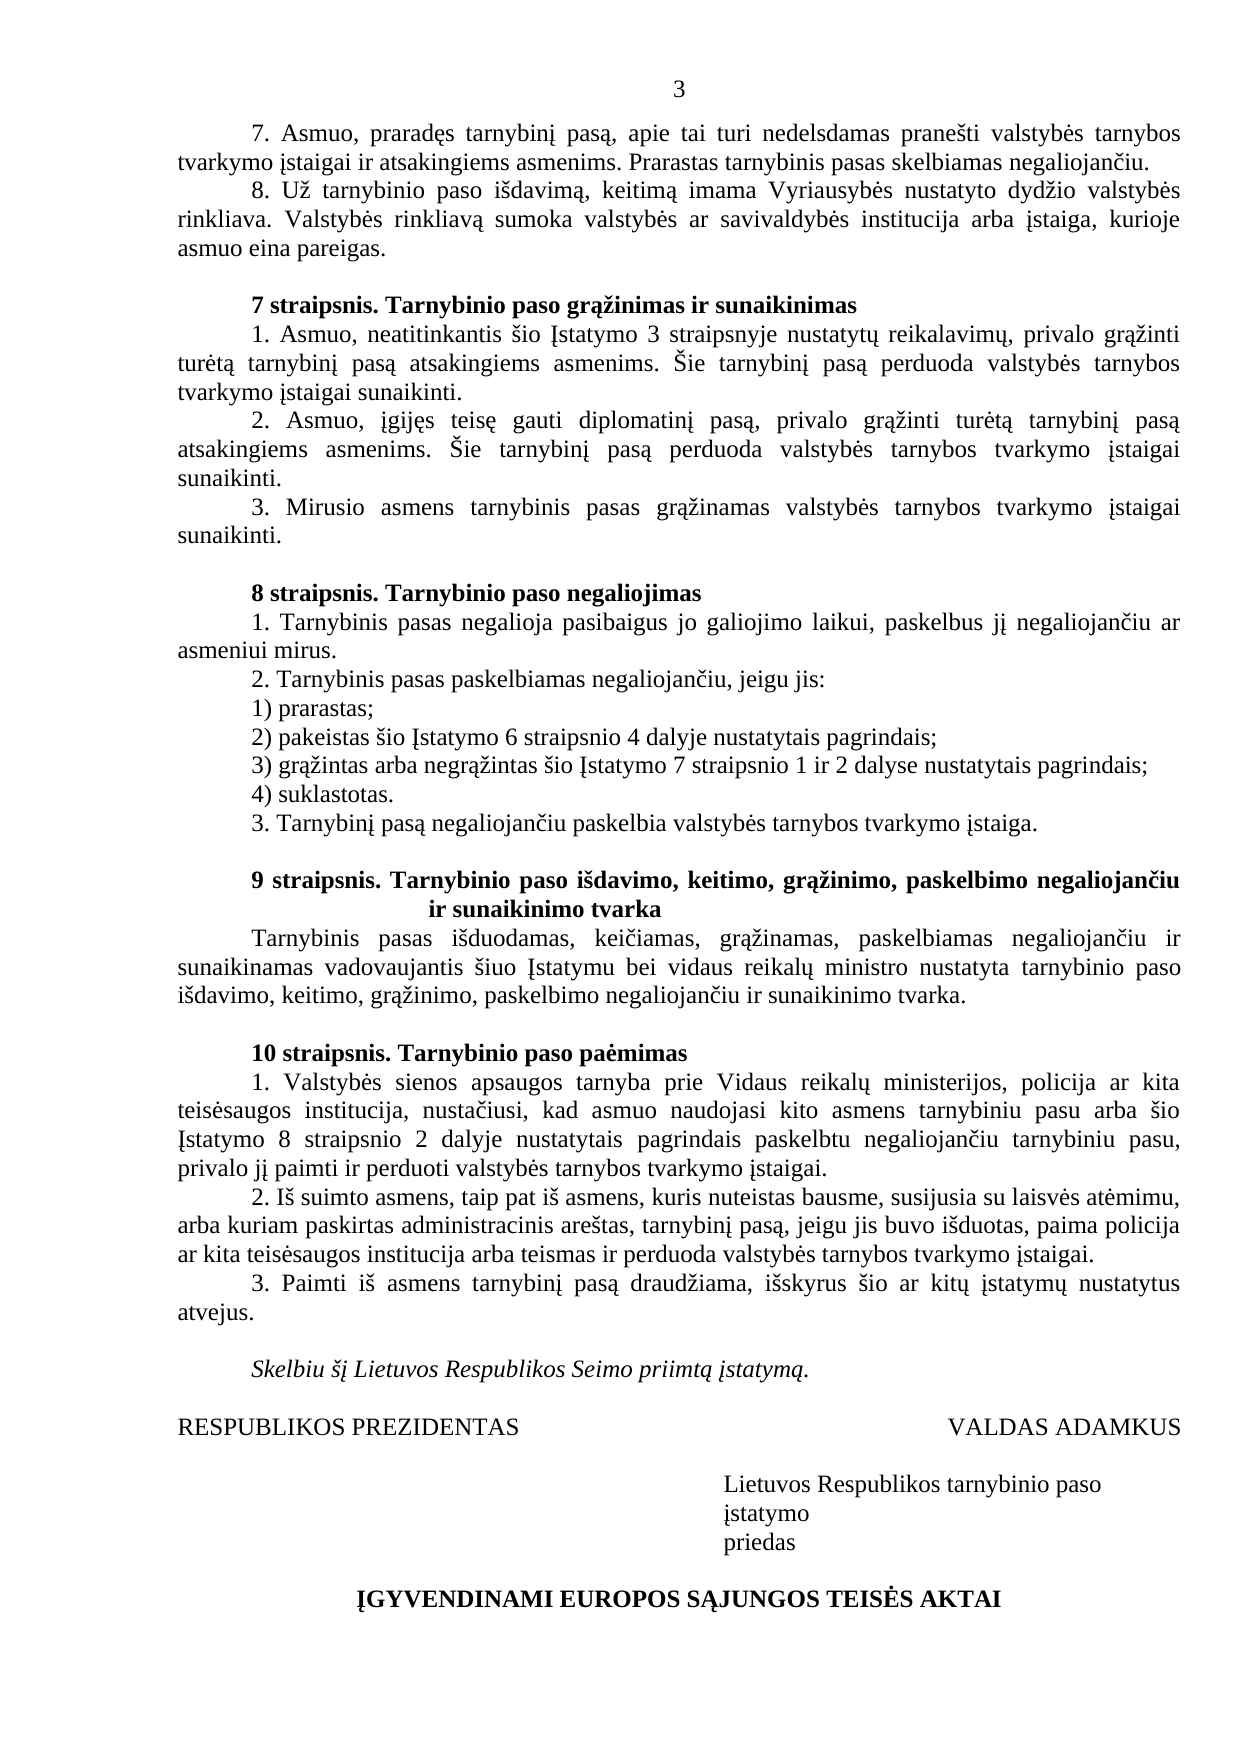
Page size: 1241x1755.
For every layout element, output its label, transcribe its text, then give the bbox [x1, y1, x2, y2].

text 1) prarastas; [177, 693, 1181, 722]
text 9 straipsnis. Tarnybinio paso išdavimo, keitimo, grąžinimo, paskelbimo negaliojančiu ir sunaikinimo tvarka [251, 866, 1181, 923]
text 1. Valstybės sienos apsaugos tarnyba prie Vidaus reikalų ministerijos, policija ar kita teisėsaugos institucija, nustačiusi, kad asmuo naudojasi kito asmens tarnybiniu pasu arba šio Įstatymo 8 straipsnio 2 dalyje nustatytais pagrindais paskelbtu negaliojančiu tarnybiniu pasu, privalo jį paimti ir perduoti valstybės tarnybos tvarkymo įstaigai. [177, 1067, 1181, 1182]
text 3. Paimti iš asmens tarnybinį pasą draudžiama, išskyrus šio ar kitų įstatymų nustatytus atvejus. [177, 1268, 1181, 1326]
text priedas [649, 1527, 1181, 1556]
text 2. Tarnybinis pasas paskelbiamas negaliojančiu, jeigu jis: [177, 664, 1181, 693]
text 7 straipsnis. Tarnybinio paso grąžinimas ir sunaikinimas [177, 291, 1181, 319]
text 2. Asmuo, įgijęs teisę gauti diplomatinį pasą, privalo grąžinti turėtą tarnybinį pasą atsakingiems asmenims. Šie tarnybinį pasą perduoda valstybės tarnybos tvarkymo įstaigai sunaikinti. [177, 406, 1181, 492]
text ĮGYVENDINAMI EUROPOS SĄJUNGOS TEISĖS AKTAI [177, 1584, 1181, 1613]
text Skelbiu šį Lietuvos Respublikos Seimo priimtą įstatymą. [177, 1354, 1181, 1383]
text 1. Tarnybinis pasas negalioja pasibaigus jo galiojimo laikui, paskelbus jį negaliojančiu ar asmeniui mirus. [177, 607, 1181, 664]
text 1. Asmuo, neatitinkantis šio Įstatymo 3 straipsnyje nustatytų reikalavimų, privalo grąžinti turėtą tarnybinį pasą atsakingiems asmenims. Šie tarnybinį pasą perduoda valstybės tarnybos tvarkymo įstaigai sunaikinti. [177, 319, 1181, 406]
text 7. Asmuo, praradęs tarnybinį pasą, apie tai turi nedelsdamas pranešti valstybės tarnybos tvarkymo įstaigai ir atsakingiems asmenims. Prarastas tarnybinis pasas skelbiamas negaliojančiu. [177, 118, 1181, 176]
text 3. Mirusio asmens tarnybinis pasas grąžinamas valstybės tarnybos tvarkymo įstaigai sunaikinti. [177, 492, 1181, 549]
text 8. Už tarnybinio paso išdavimą, keitimą imama Vyriausybės nustatyto dydžio valstybės rinkliava. Valstybės rinkliavą sumoka valstybės ar savivaldybės institucija arba įstaiga, kurioje asmuo eina pareigas. [177, 176, 1181, 262]
text 2. Iš suimto asmens, taip pat iš asmens, kuris nuteistas bausme, susijusia su laisvės atėmimu, arba kuriam paskirtas administracinis areštas, tarnybinį pasą, jeigu jis buvo išduotas, paima policija ar kita teisėsaugos institucija arba teismas ir perduoda valstybės tarnybos tvarkymo įstaigai. [177, 1182, 1181, 1268]
text 2) pakeistas šio Įstatymo 6 straipsnio 4 dalyje nustatytais pagrindais; [177, 722, 1181, 751]
text įstatymo [723, 1498, 1181, 1527]
text 4) suklastotas. [177, 779, 1181, 808]
text RESPUBLIKOS PREZIDENTAS VALDAS ADAMKUS [177, 1412, 1181, 1441]
text Lietuvos Respublikos tarnybinio paso [723, 1469, 1181, 1498]
text Tarnybinis pasas išduodamas, keičiamas, grąžinamas, paskelbiamas negaliojančiu ir sunaikinamas vadovaujantis šiuo Įstatymu bei vidaus reikalų ministro nustatyta tarnybinio paso išdavimo, keitimo, grąžinimo, paskelbimo negaliojančiu ir sunaikinimo tvarka. [177, 923, 1181, 1009]
text 3. Tarnybinį pasą negaliojančiu paskelbia valstybės tarnybos tvarkymo įstaiga. [177, 808, 1181, 837]
text 3) grąžintas arba negrąžintas šio Įstatymo 7 straipsnio 1 ir 2 dalyse nustatytais pagrindais; [177, 751, 1181, 779]
text 8 straipsnis. Tarnybinio paso negaliojimas [177, 578, 1181, 607]
text 10 straipsnis. Tarnybinio paso paėmimas [177, 1038, 1181, 1067]
